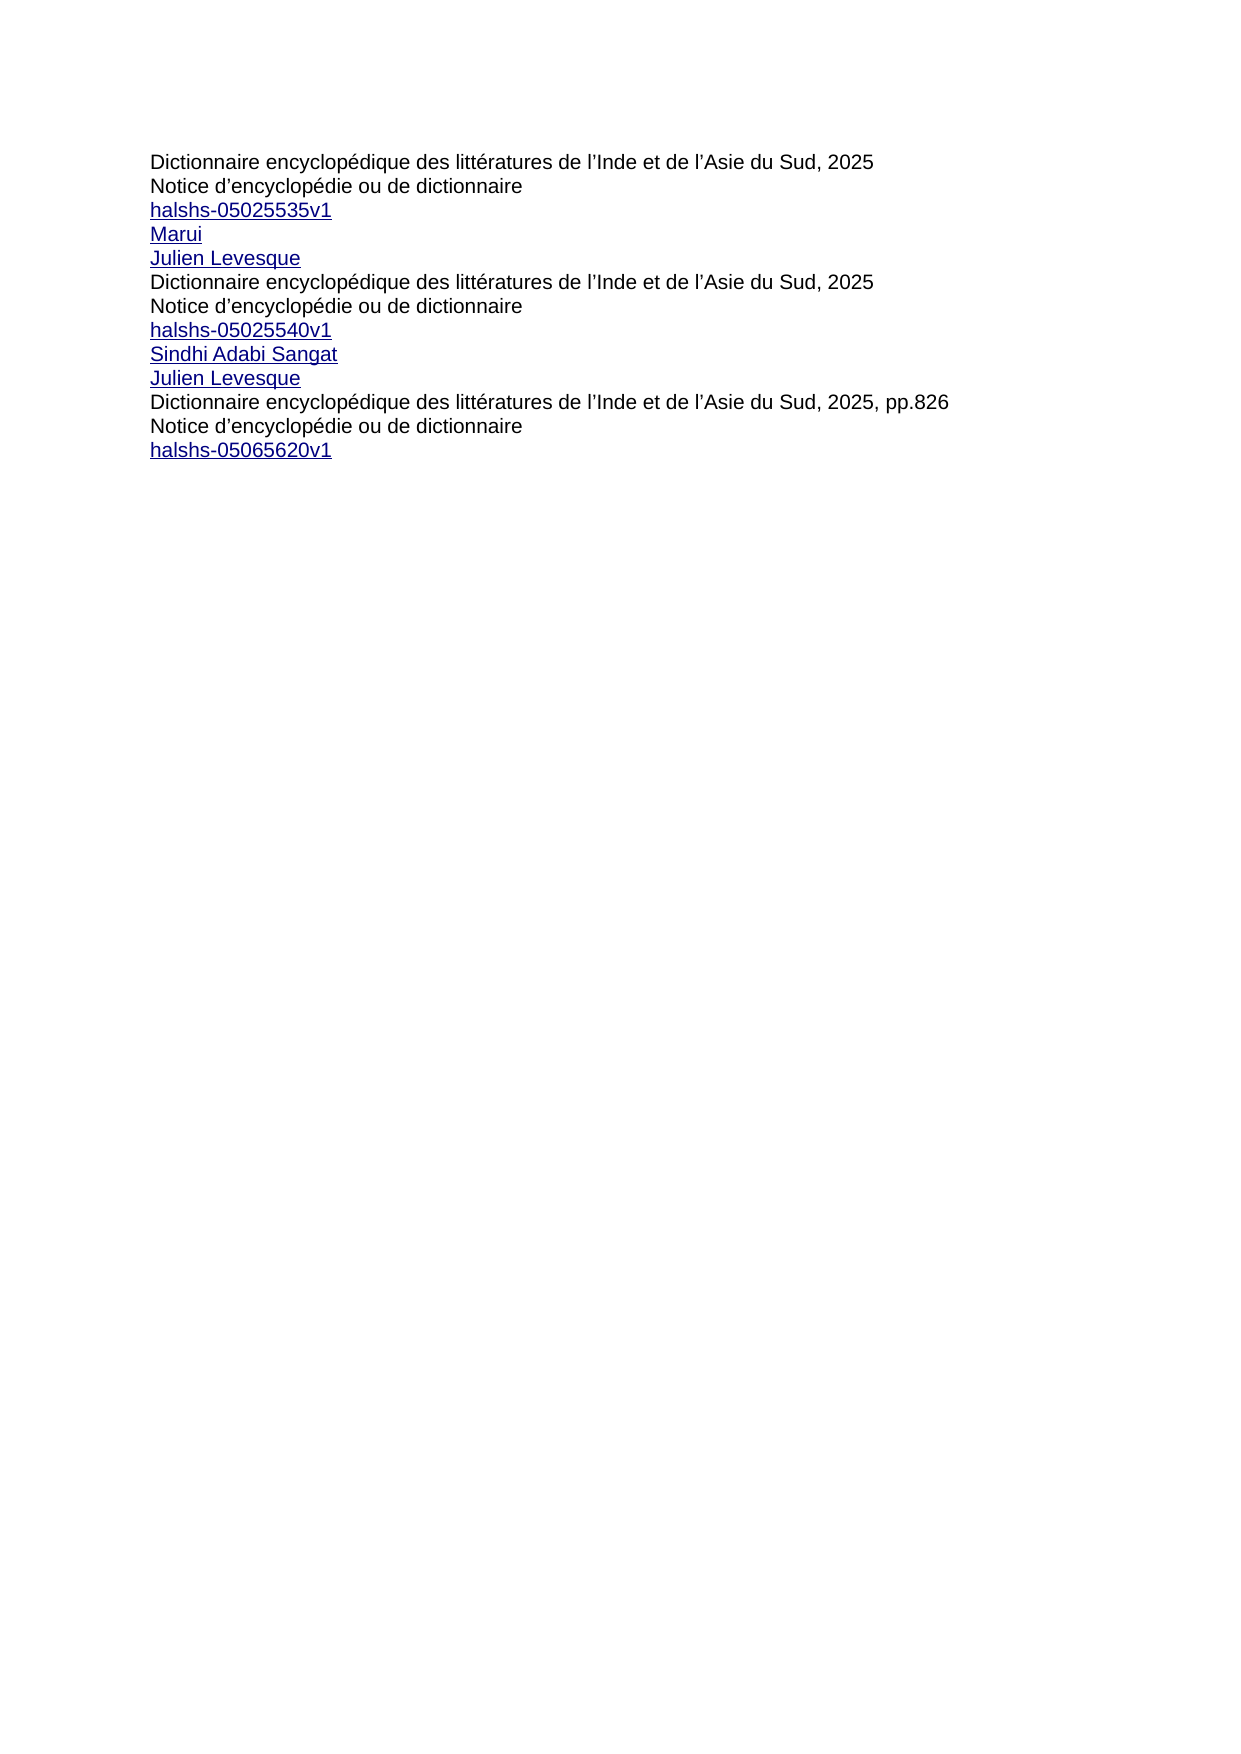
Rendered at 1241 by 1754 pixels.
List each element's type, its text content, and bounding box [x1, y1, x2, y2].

table_cell Marui Julien Levesque Dictionnaire encyclopédique des littératures de l’Inde et de l’Asie du Sud, 2025 Notice d’encyclopédie ou de dictionnaire halshs-05025540v1 [150, 222, 1090, 342]
table_cell Dictionnaire encyclopédique des littératures de l’Inde et de l’Asie du Sud, 2025 Notice d’encyclopédie ou de dictionnaire halshs-05025535v1 [150, 150, 1090, 222]
table_cell Sindhi Adabi Sangat Julien Levesque Dictionnaire encyclopédique des littératures de l’Inde et de l’Asie du Sud, 2025, pp.826 Notice d’encyclopédie ou de dictionnaire halshs-05065620v1 [150, 342, 1090, 461]
